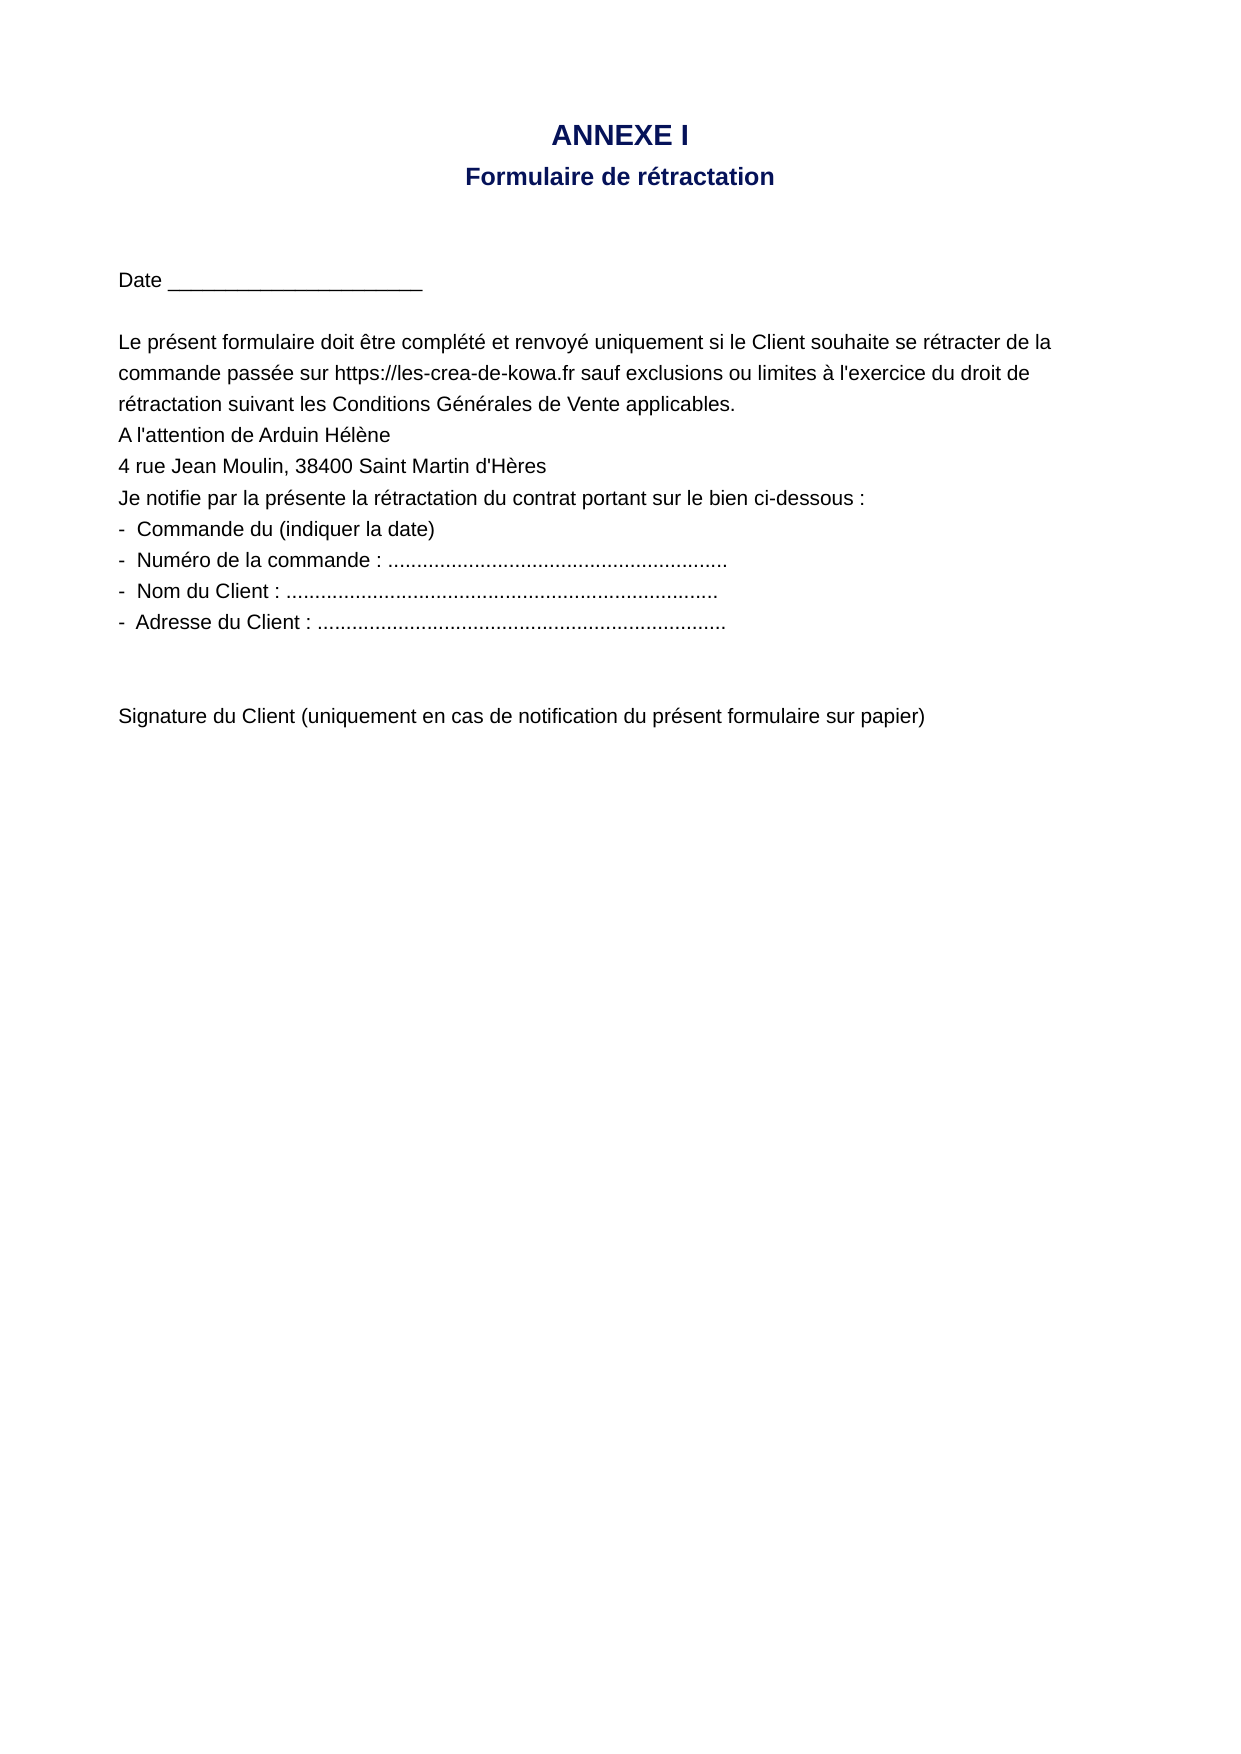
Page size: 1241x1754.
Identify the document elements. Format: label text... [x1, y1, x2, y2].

text Le présent formulaire doit être complété et renvoyé uniquement si le Client souhaite se rétracter de la commande passée sur https://les-crea-de-kowa.fr sauf exclusions ou limites à l'exercice du droit de rétractation suivant les Conditions Générales de Vente applicables. [118, 330, 1122, 416]
text A l'attention de Arduin Hélène [118, 423, 1122, 447]
text - Adresse du Client : ....................................................................... [118, 610, 1122, 634]
text Formulaire de rétractation [118, 162, 1122, 190]
text 4 rue Jean Moulin, 38400 Saint Martin d'Hères [118, 454, 1122, 478]
text Date ______________________ [118, 267, 1122, 291]
text - Nom du Client : ........................................................................... [118, 579, 1122, 603]
text Signature du Client (uniquement en cas de notification du présent formulaire sur papier) [118, 703, 1122, 727]
text ANNEXE I [118, 118, 1122, 152]
text - Commande du (indiquer la date) [118, 517, 1122, 541]
text Je notifie par la présente la rétractation du contrat portant sur le bien ci-dessous : [118, 485, 1122, 509]
text - Numéro de la commande : ........................................................... [118, 548, 1122, 572]
